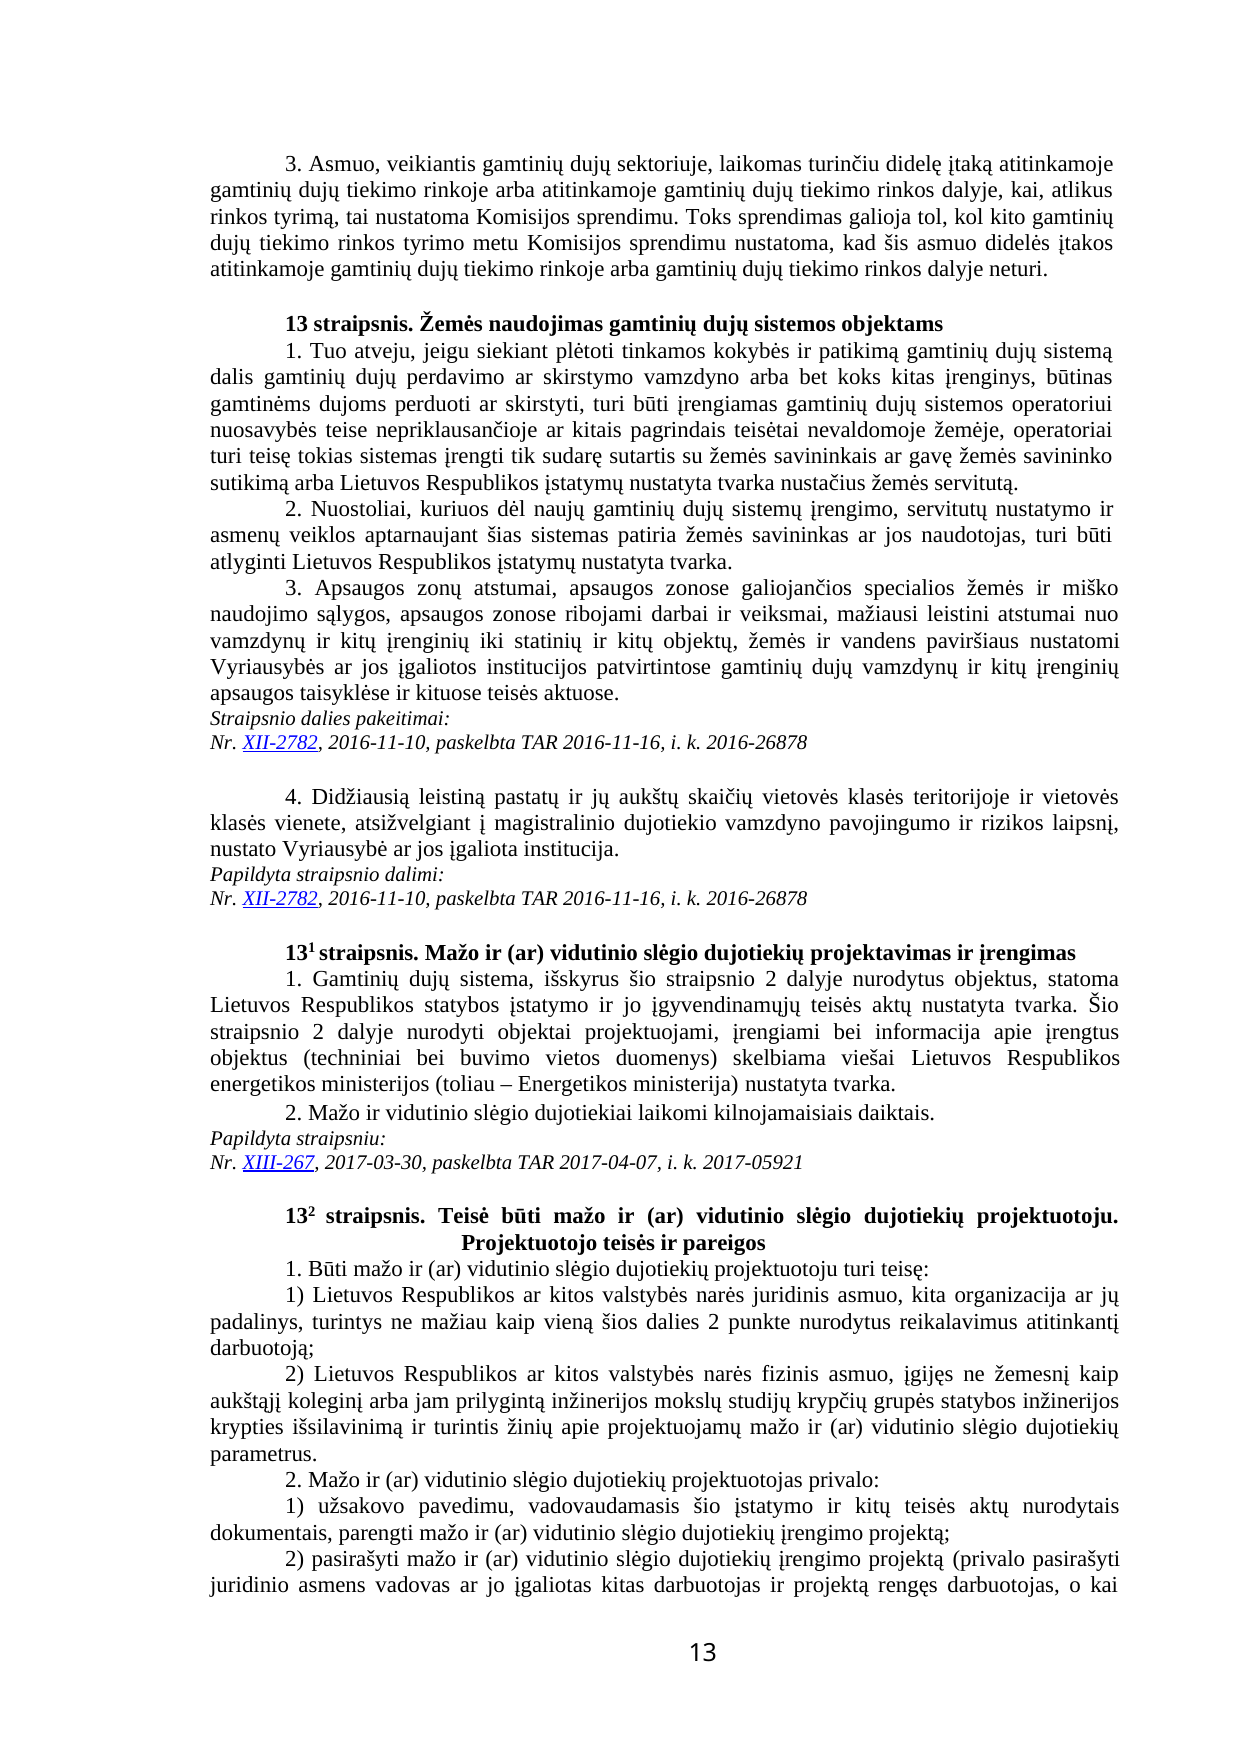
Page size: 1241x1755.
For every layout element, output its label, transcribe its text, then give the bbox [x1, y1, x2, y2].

text 3. Asmuo, veikiantis gamtinių dujų sektoriuje, laikomas turinčiu didelę įtaką atitinkamoje gamtinių dujų tiekimo rinkoje arba atitinkamoje gamtinių dujų tiekimo rinkos dalyje, kai, atlikus rinkos tyrimą, tai nustatoma Komisijos sprendimu. Toks sprendimas galioja tol, kol kito gamtinių dujų tiekimo rinkos tyrimo metu Komisijos sprendimu nustatoma, kad šis asmuo didelės įtakos atitinkamoje gamtinių dujų tiekimo rinkoje arba gamtinių dujų tiekimo rinkos dalyje neturi. [210, 150, 1114, 282]
text Papildyta straipsniu: [210, 1126, 1120, 1149]
text 2. Mažo ir (ar) vidutinio slėgio dujotiekių projektuotojas privalo: [210, 1466, 1120, 1492]
text Straipsnio dalies pakeitimai: [210, 706, 1120, 730]
text 131 straipsnis. Mažo ir (ar) vidutinio slėgio dujotiekių projektavimas ir įrengimas [285, 939, 1120, 965]
text 1) užsakovo pavedimu, vadovaudamasis šio įstatymo ir kitų teisės aktų nurodytais dokumentais, parengti mažo ir (ar) vidutinio slėgio dujotiekių įrengimo projektą; [210, 1492, 1120, 1545]
text 2) Lietuvos Respublikos ar kitos valstybės narės fizinis asmuo, įgijęs ne žemesnį kaip aukštąjį koleginį arba jam prilygintą inžinerijos mokslų studijų krypčių grupės statybos inžinerijos krypties išsilavinimą ir turintis žinių apie projektuojamų mažo ir (ar) vidutinio slėgio dujotiekių parametrus. [210, 1361, 1120, 1466]
text 2) pasirašyti mažo ir (ar) vidutinio slėgio dujotiekių įrengimo projektą (privalo pasirašyti juridinio asmens vadovas ar jo įgaliotas kitas darbuotojas ir projektą rengęs darbuotojas, o kai [210, 1545, 1120, 1598]
text 132 straipsnis. Teisė būti mažo ir (ar) vidutinio slėgio dujotiekių projektuotoju. Projektuotojo teisės ir pareigos [285, 1202, 1120, 1255]
text 4. Didžiausią leistiną pastatų ir jų aukštų skaičių vietovės klasės teritorijoje ir vietovės klasės vienete, atsižvelgiant į magistralinio dujotiekio vamzdyno pavojingumo ir rizikos laipsnį, nustato Vyriausybė ar jos įgaliota institucija. [210, 783, 1120, 862]
text 1. Būti mažo ir (ar) vidutinio slėgio dujotiekių projektuotoju turi teisę: [210, 1255, 1120, 1281]
text Nr. XII-2782, 2016-11-10, paskelbta TAR 2016-11-16, i. k. 2016-26878 [210, 886, 1120, 910]
text 1) Lietuvos Respublikos ar kitos valstybės narės juridinis asmuo, kita organizacija ar jų padalinys, turintys ne mažiau kaip vieną šios dalies 2 punkte nurodytus reikalavimus atitinkantį darbuotoją; [210, 1281, 1120, 1361]
text Nr. XIII-267, 2017-03-30, paskelbta TAR 2017-04-07, i. k. 2017-05921 [210, 1149, 1120, 1174]
text 1. Gamtinių dujų sistema, išskyrus šio straipsnio 2 dalyje nurodytus objektus, statoma Lietuvos Respublikos statybos įstatymo ir jo įgyvendinamųjų teisės aktų nustatyta tvarka. Šio straipsnio 2 dalyje nurodyti objektai projektuojami, įrengiami bei informacija apie įrengtus objektus (techniniai bei buvimo vietos duomenys) skelbiama viešai Lietuvos Respublikos energetikos ministerijos (toliau – Energetikos ministerija) nustatyta tvarka. [210, 965, 1120, 1097]
text 3. Apsaugos zonų atstumai, apsaugos zonose galiojančios specialios žemės ir miško naudojimo sąlygos, apsaugos zonose ribojami darbai ir veiksmai, mažiausi leistini atstumai nuo vamzdynų ir kitų įrenginių iki statinių ir kitų objektų, žemės ir vandens paviršiaus nustatomi Vyriausybės ar jos įgaliotos institucijos patvirtintose gamtinių dujų vamzdynų ir kitų įrenginių apsaugos taisyklėse ir kituose teisės aktuose. [210, 574, 1120, 706]
text 2. Mažo ir vidutinio slėgio dujotiekiai laikomi kilnojamaisiais daiktais. [210, 1097, 1120, 1126]
text 13 straipsnis. Žemės naudojimas gamtinių dujų sistemos objektams [210, 311, 1114, 337]
text Nr. XII-2782, 2016-11-10, paskelbta TAR 2016-11-16, i. k. 2016-26878 [210, 730, 1120, 754]
text 2. Nuostoliai, kuriuos dėl naujų gamtinių dujų sistemų įrengimo, servitutų nustatymo ir asmenų veiklos aptarnaujant šias sistemas patiria žemės savininkas ar jos naudotojas, turi būti atlyginti Lietuvos Respublikos įstatymų nustatyta tvarka. [210, 495, 1114, 574]
text 1. Tuo atveju, jeigu siekiant plėtoti tinkamos kokybės ir patikimą gamtinių dujų sistemą dalis gamtinių dujų perdavimo ar skirstymo vamzdyno arba bet koks kitas įrenginys, būtinas gamtinėms dujoms perduoti ar skirstyti, turi būti įrengiamas gamtinių dujų sistemos operatoriui nuosavybės teise nepriklausančioje ar kitais pagrindais teisėtai nevaldomoje žemėje, operatoriai turi teisę tokias sistemas įrengti tik sudarę sutartis su žemės savininkais ar gavę žemės savininko sutikimą arba Lietuvos Respublikos įstatymų nustatyta tvarka nustačius žemės servitutą. [210, 337, 1114, 495]
text Papildyta straipsnio dalimi: [210, 862, 1120, 886]
